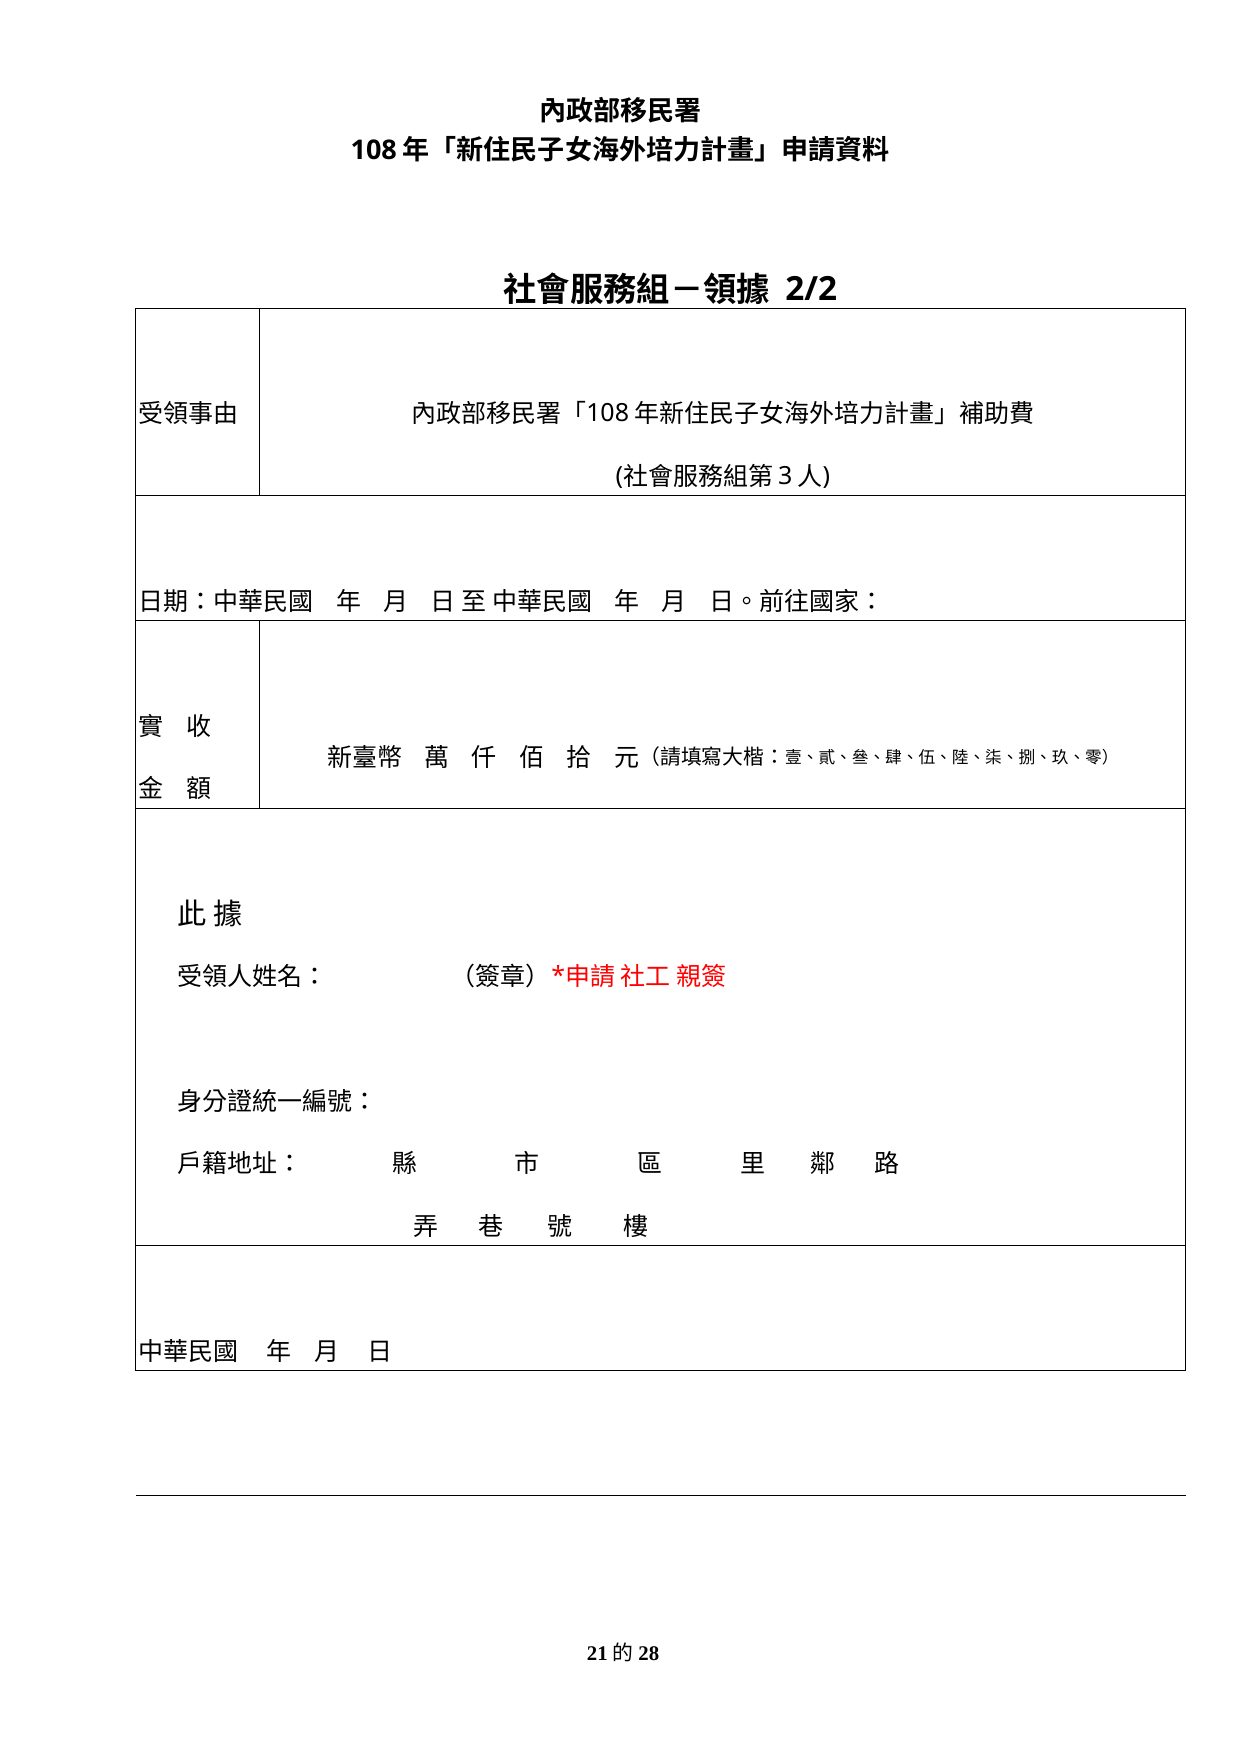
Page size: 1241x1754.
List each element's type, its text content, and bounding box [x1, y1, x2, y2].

table_cell [492, 1371, 661, 1495]
text 社會服務組－領據 2/2 [136, 245, 1104, 308]
table_cell [830, 1371, 961, 1495]
table_cell [661, 1371, 829, 1495]
table_cell 日期：中華民國 年 月 日 至 中華民國 年 月 日。前往國家： [136, 496, 1185, 620]
table_cell 中華民國 年 月 日 [136, 1246, 1185, 1370]
table_cell 此 據 受領人姓名： （簽章）*申請 社工 親簽 身分證統一編號： 戶籍地址： 縣 市 區 里 鄰 路 弄 巷 號 樓 [136, 809, 1185, 1245]
table_cell [136, 1371, 492, 1495]
table_cell [1073, 1371, 1186, 1495]
table_header 內政部移民署「108年新住民子女海外培力計畫」補助費 (社會服務組第3人) [260, 309, 1185, 495]
table_cell [961, 1371, 1073, 1495]
table_header 受領事由 [136, 309, 259, 495]
table_cell 新臺幣 萬 仟 佰 拾 元（請填寫大楷：壹、貳、叄、肆、伍、陸、柒、捌、玖、零） [260, 621, 1185, 808]
table_cell 實 收 金 額 [136, 621, 259, 808]
